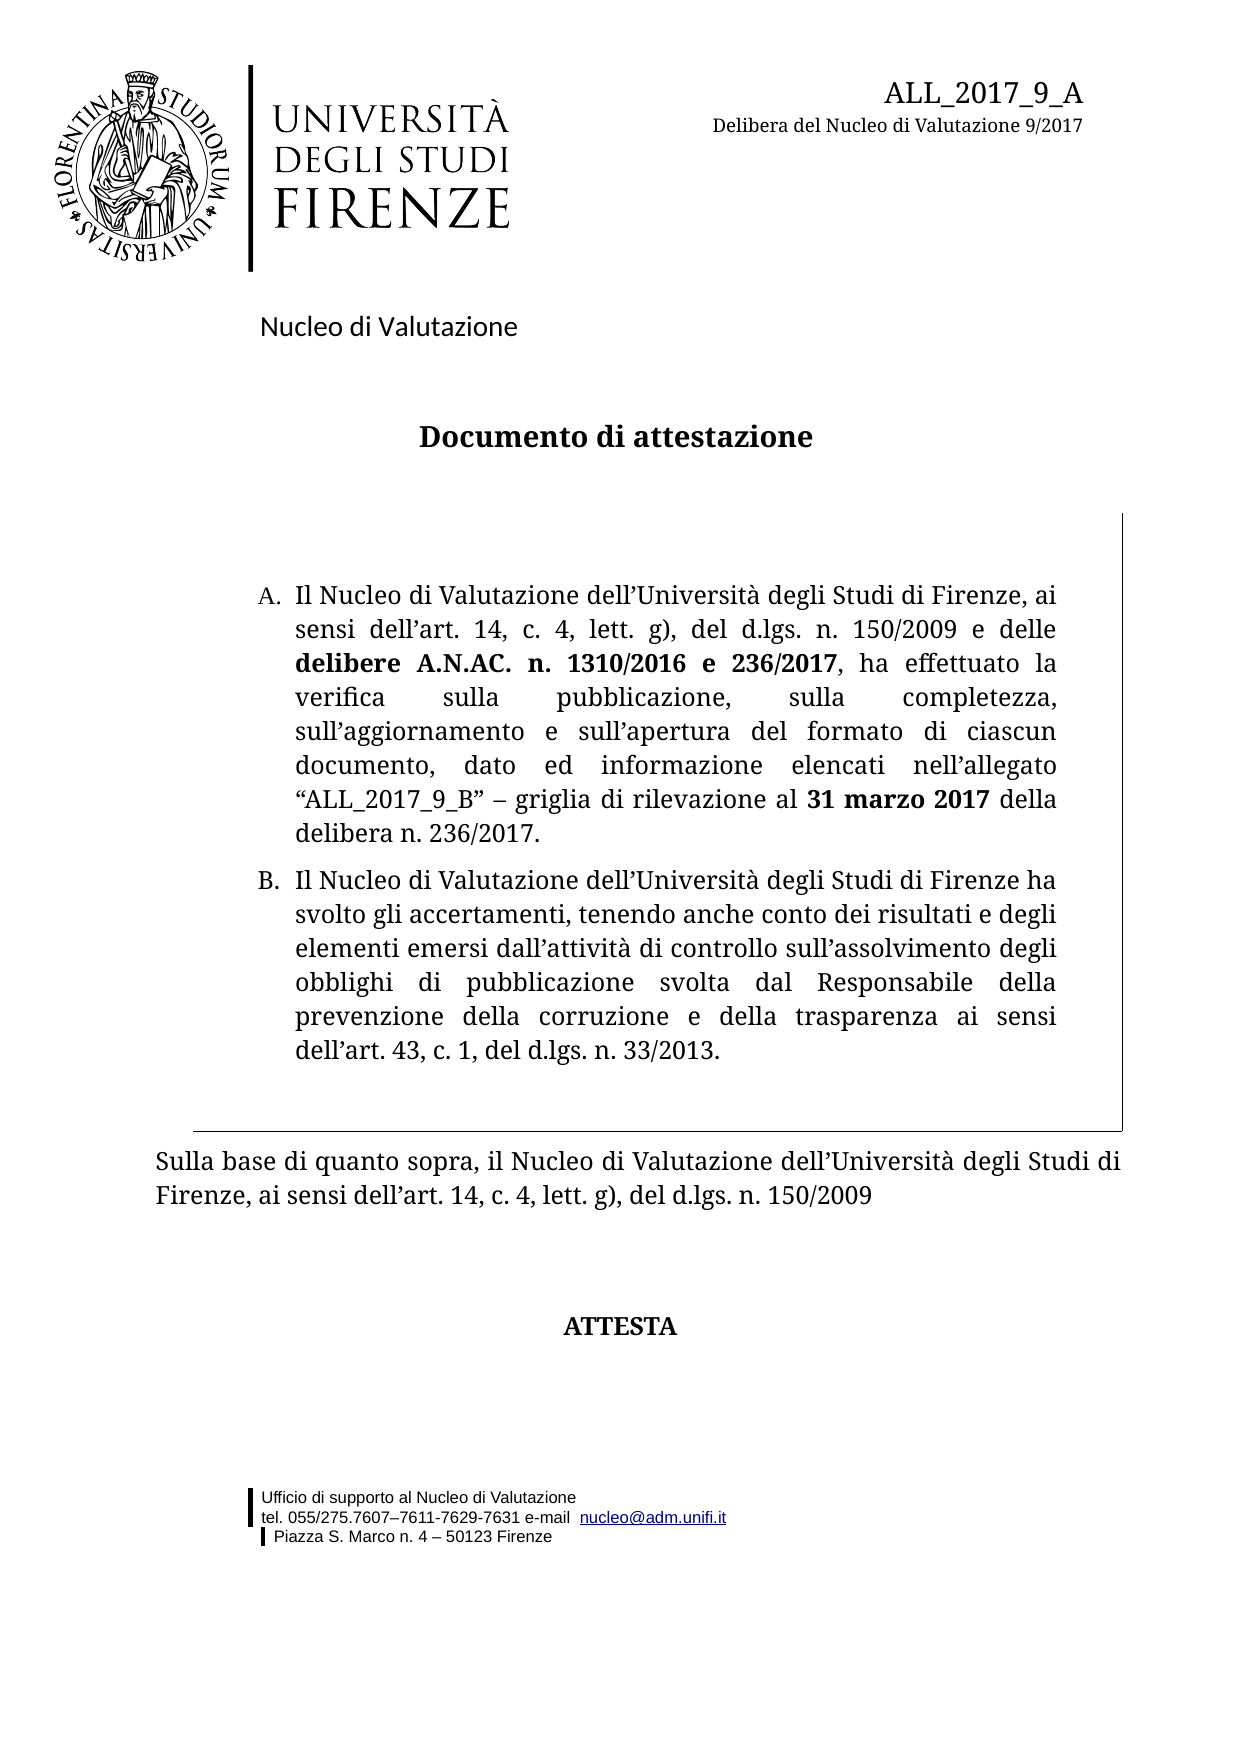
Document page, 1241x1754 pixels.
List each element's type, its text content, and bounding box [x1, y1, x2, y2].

list Il Nucleo di Valutazione dell’Università degli Studi di Firenze, ai sensi dell’art. 14, c. 4, lett. g), del d.lgs. n. 150/2009 e delle delibere A.N.AC. n. 1310/2016 e 236/2017, ha effettuato la verifica sulla pubblicazione, sulla completezza, sull’aggiornamento e sull’apertura del formato di ciascun documento, dato ed informazione elencati nell’allegato “ALL_2017_9_B” – griglia di rilevazione al 31 marzo 2017 della delibera n. 236/2017. [193, 513, 1122, 798]
text Documento di attestazione [118, 421, 1122, 454]
text Sulla base di quanto sopra, il Nucleo di Valutazione dell’Università degli Studi di Firenze, ai sensi dell’art. 14, c. 4, lett. g), del d.lgs. n. 150/2009 [155, 1144, 1122, 1212]
text ATTESTA [118, 1309, 1122, 1343]
list Il Nucleo di Valutazione dell’Università degli Studi di Firenze ha svolto gli accertamenti, tenendo anche conto dei risultati e degli elementi emersi dall’attività di controllo sull’assolvimento degli obblighi di pubblicazione svolta dal Responsabile della prevenzione della corruzione e della trasparenza ai sensi dell’art. 43, c. 1, del d.lgs. n. 33/2013. [193, 798, 1122, 1131]
